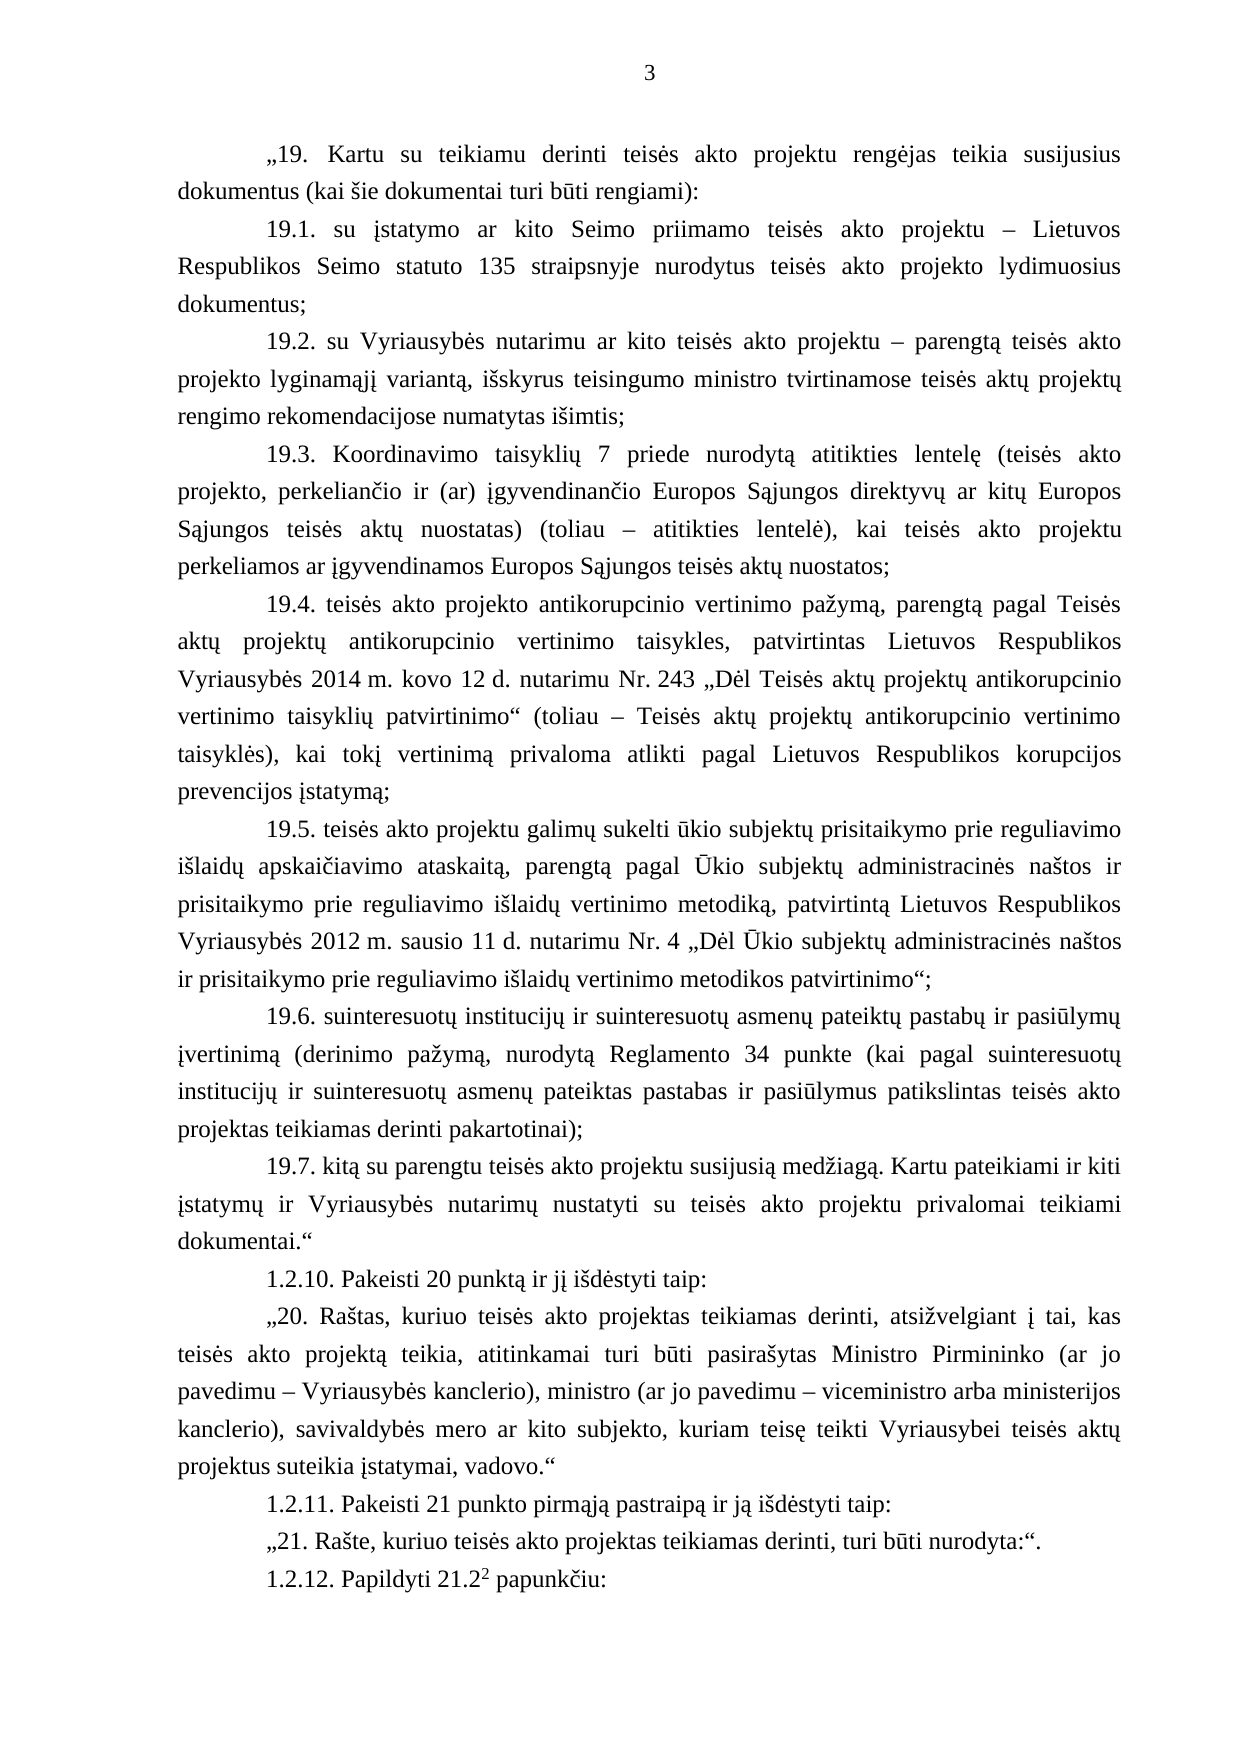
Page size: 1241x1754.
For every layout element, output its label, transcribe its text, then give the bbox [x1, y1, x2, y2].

text „20. Raštas, kuriuo teisės akto projektas teikiamas derinti, atsižvelgiant į tai, kas teisės akto projektą teikia, atitinkamai turi būti pasirašytas Ministro Pirmininko (ar jo pavedimu – Vyriausybės kanclerio), ministro (ar jo pavedimu – viceministro arba ministerijos kanclerio), savivaldybės mero ar kito subjekto, kuriam teisę teikti Vyriausybei teisės aktų projektus suteikia įstatymai, vadovo.“ [177, 1293, 1122, 1480]
text 1.2.12. Papildyti 21.22 papunkčiu: [177, 1555, 1122, 1593]
text 1.2.10. Pakeisti 20 punktą ir jį išdėstyti taip: [177, 1255, 1122, 1293]
text 19.4. teisės akto projekto antikorupcinio vertinimo pažymą, parengtą pagal Teisės aktų projektų antikorupcinio vertinimo taisykles, patvirtintas Lietuvos Respublikos Vyriausybės 2014 m. kovo 12 d. nutarimu Nr. 243 „Dėl Teisės aktų projektų antikorupcinio vertinimo taisyklių patvirtinimo“ (toliau – Teisės aktų projektų antikorupcinio vertinimo taisyklės), kai tokį vertinimą privaloma atlikti pagal Lietuvos Respublikos korupcijos prevencijos įstatymą; [177, 580, 1122, 805]
text 1.2.11. Pakeisti 21 punkto pirmąją pastraipą ir ją išdėstyti taip: [177, 1480, 1122, 1518]
text 19.6. suinteresuotų institucijų ir suinteresuotų asmenų pateiktų pastabų ir pasiūlymų įvertinimą (derinimo pažymą, nurodytą Reglamento 34 punkte (kai pagal suinteresuotų institucijų ir suinteresuotų asmenų pateiktas pastabas ir pasiūlymus patikslintas teisės akto projektas teikiamas derinti pakartotinai); [177, 993, 1122, 1143]
text 19.5. teisės akto projektu galimų sukelti ūkio subjektų prisitaikymo prie reguliavimo išlaidų apskaičiavimo ataskaitą, parengtą pagal Ūkio subjektų administracinės naštos ir prisitaikymo prie reguliavimo išlaidų vertinimo metodiką, patvirtintą Lietuvos Respublikos Vyriausybės 2012 m. sausio 11 d. nutarimu Nr. 4 „Dėl Ūkio subjektų administracinės naštos ir prisitaikymo prie reguliavimo išlaidų vertinimo metodikos patvirtinimo“; [177, 805, 1122, 993]
text 19.1. su įstatymo ar kito Seimo priimamo teisės akto projektu – Lietuvos Respublikos Seimo statuto 135 straipsnyje nurodytus teisės akto projekto lydimuosius dokumentus; [177, 205, 1122, 318]
text 19.3. Koordinavimo taisyklių 7 priede nurodytą atitikties lentelę (teisės akto projekto, perkeliančio ir (ar) įgyvendinančio Europos Sąjungos direktyvų ar kitų Europos Sąjungos teisės aktų nuostatas) (toliau – atitikties lentelė), kai teisės akto projektu perkeliamos ar įgyvendinamos Europos Sąjungos teisės aktų nuostatos; [177, 430, 1122, 580]
text 19.7. kitą su parengtu teisės akto projektu susijusią medžiagą. Kartu pateikiami ir kiti įstatymų ir Vyriausybės nutarimų nustatyti su teisės akto projektu privalomai teikiami dokumentai.“ [177, 1143, 1122, 1255]
text 19.2. su Vyriausybės nutarimu ar kito teisės akto projektu – parengtą teisės akto projekto lyginamąjį variantą, išskyrus teisingumo ministro tvirtinamose teisės aktų projektų rengimo rekomendacijose numatytas išimtis; [177, 318, 1122, 430]
text „21. Rašte, kuriuo teisės akto projektas teikiamas derinti, turi būti nurodyta:“. [177, 1518, 1122, 1555]
text „19. Kartu su teikiamu derinti teisės akto projektu rengėjas teikia susijusius dokumentus (kai šie dokumentai turi būti rengiami): [177, 130, 1122, 205]
